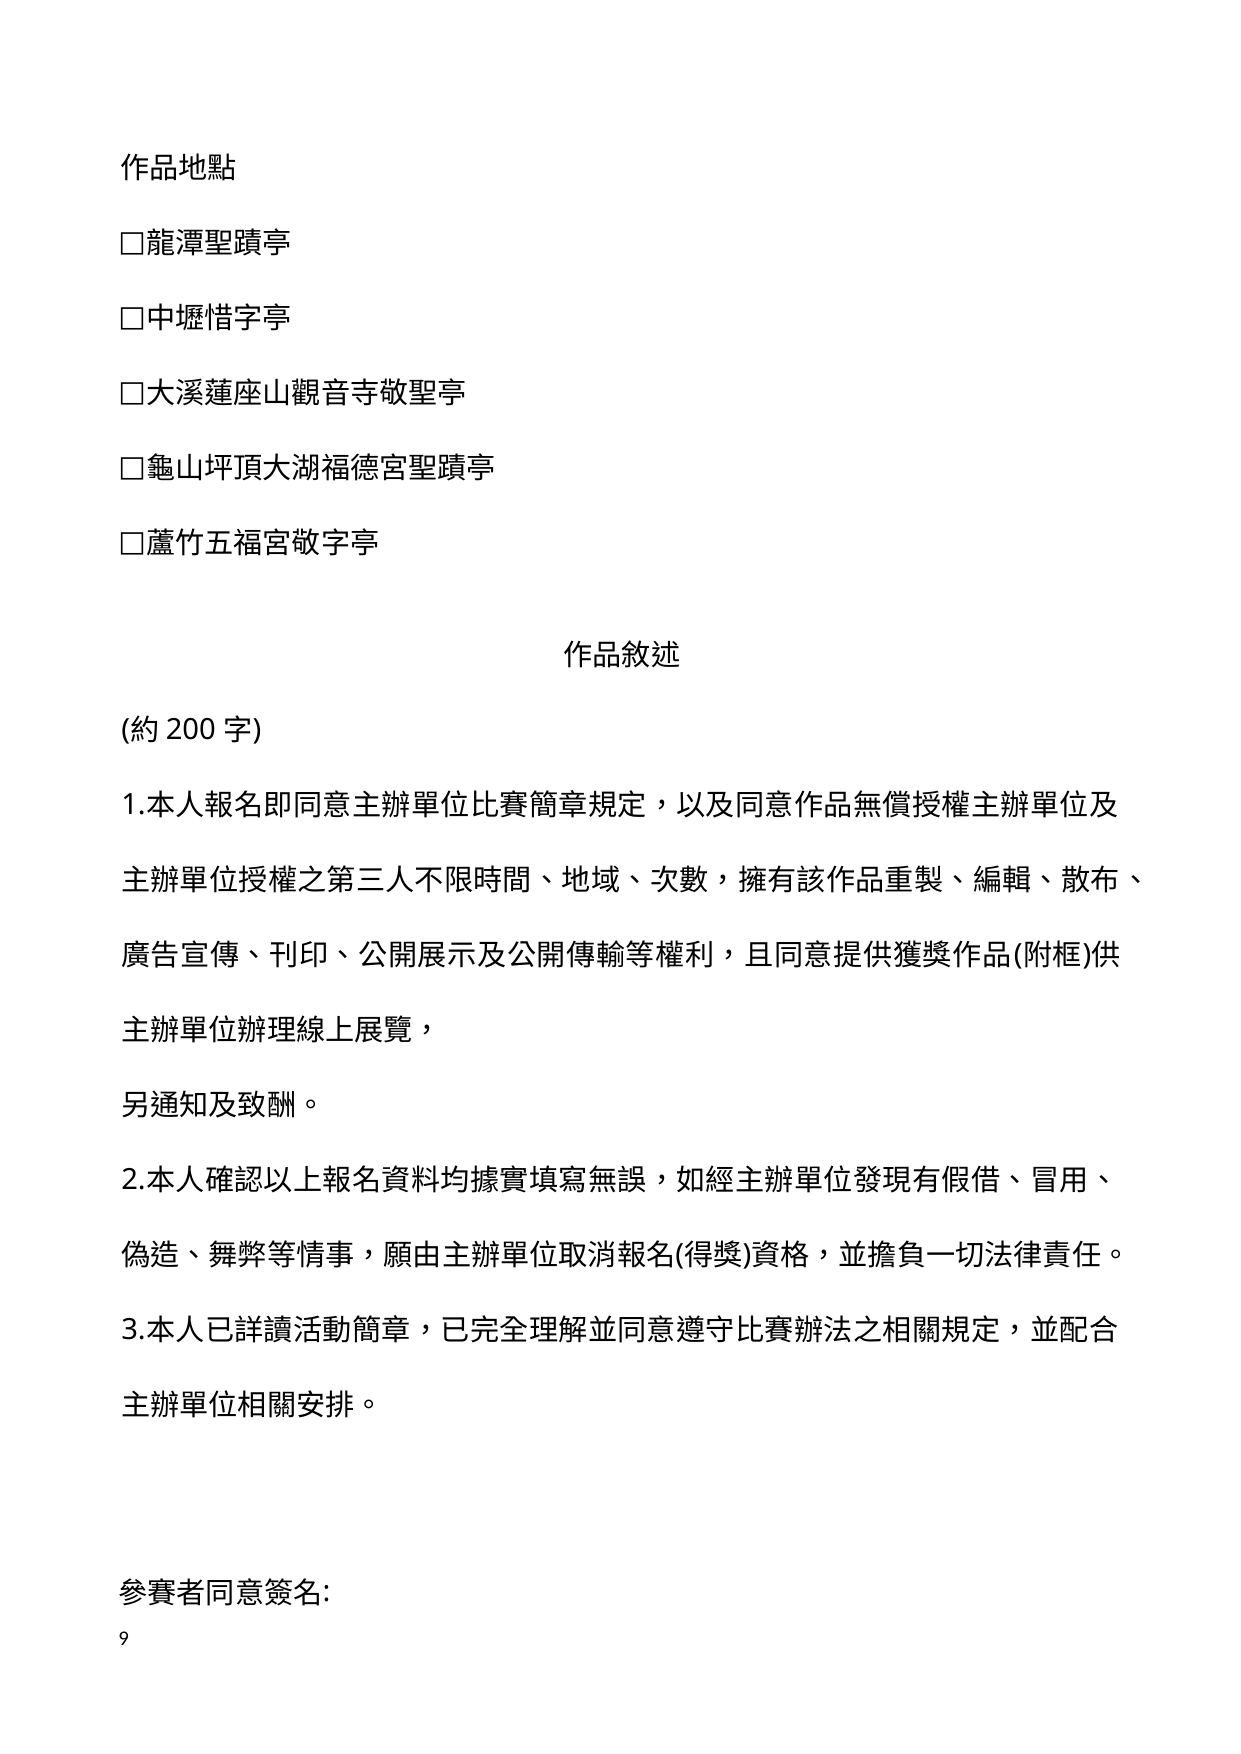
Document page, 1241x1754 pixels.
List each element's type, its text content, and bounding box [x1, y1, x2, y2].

text 3.本人已詳讀活動簡章，已完全理解並同意遵守比賽辦法之相關規定，並配合主辦單位相關安排。 [121, 1284, 1121, 1434]
text 作品地點 [120, 122, 1122, 197]
text 參賽者同意簽名: [118, 1547, 1122, 1622]
text □蘆竹五福宮敬字亭 [118, 497, 1122, 572]
text □龍潭聖蹟亭 [118, 197, 1122, 272]
text 作品敘述 [121, 609, 1122, 684]
text 2.本人確認以上報名資料均據實填寫無誤，如經主辦單位發現有假借、冒用、偽造、舞弊等情事，願由主辦單位取消報名(得獎)資格，並擔負一切法律責任。 [121, 1134, 1121, 1284]
text 另通知及致酬。 [121, 1059, 1121, 1134]
text □中壢惜字亭 [118, 272, 1122, 347]
text (約 200 字) [121, 684, 1122, 759]
text 1.本人報名即同意主辦單位比賽簡章規定，以及同意作品無償授權主辦單位及主辦單位授權之第三人不限時間、地域、次數，擁有該作品重製、編輯、散布、廣告宣傳、刊印、公開展示及公開傳輸等權利，且同意提供獲獎作品(附框)供主辦單位辦理線上展覽， [121, 759, 1121, 1059]
text □大溪蓮座山觀音寺敬聖亭 [118, 347, 1122, 422]
text □龜山坪頂大湖福德宮聖蹟亭 [118, 422, 1122, 497]
